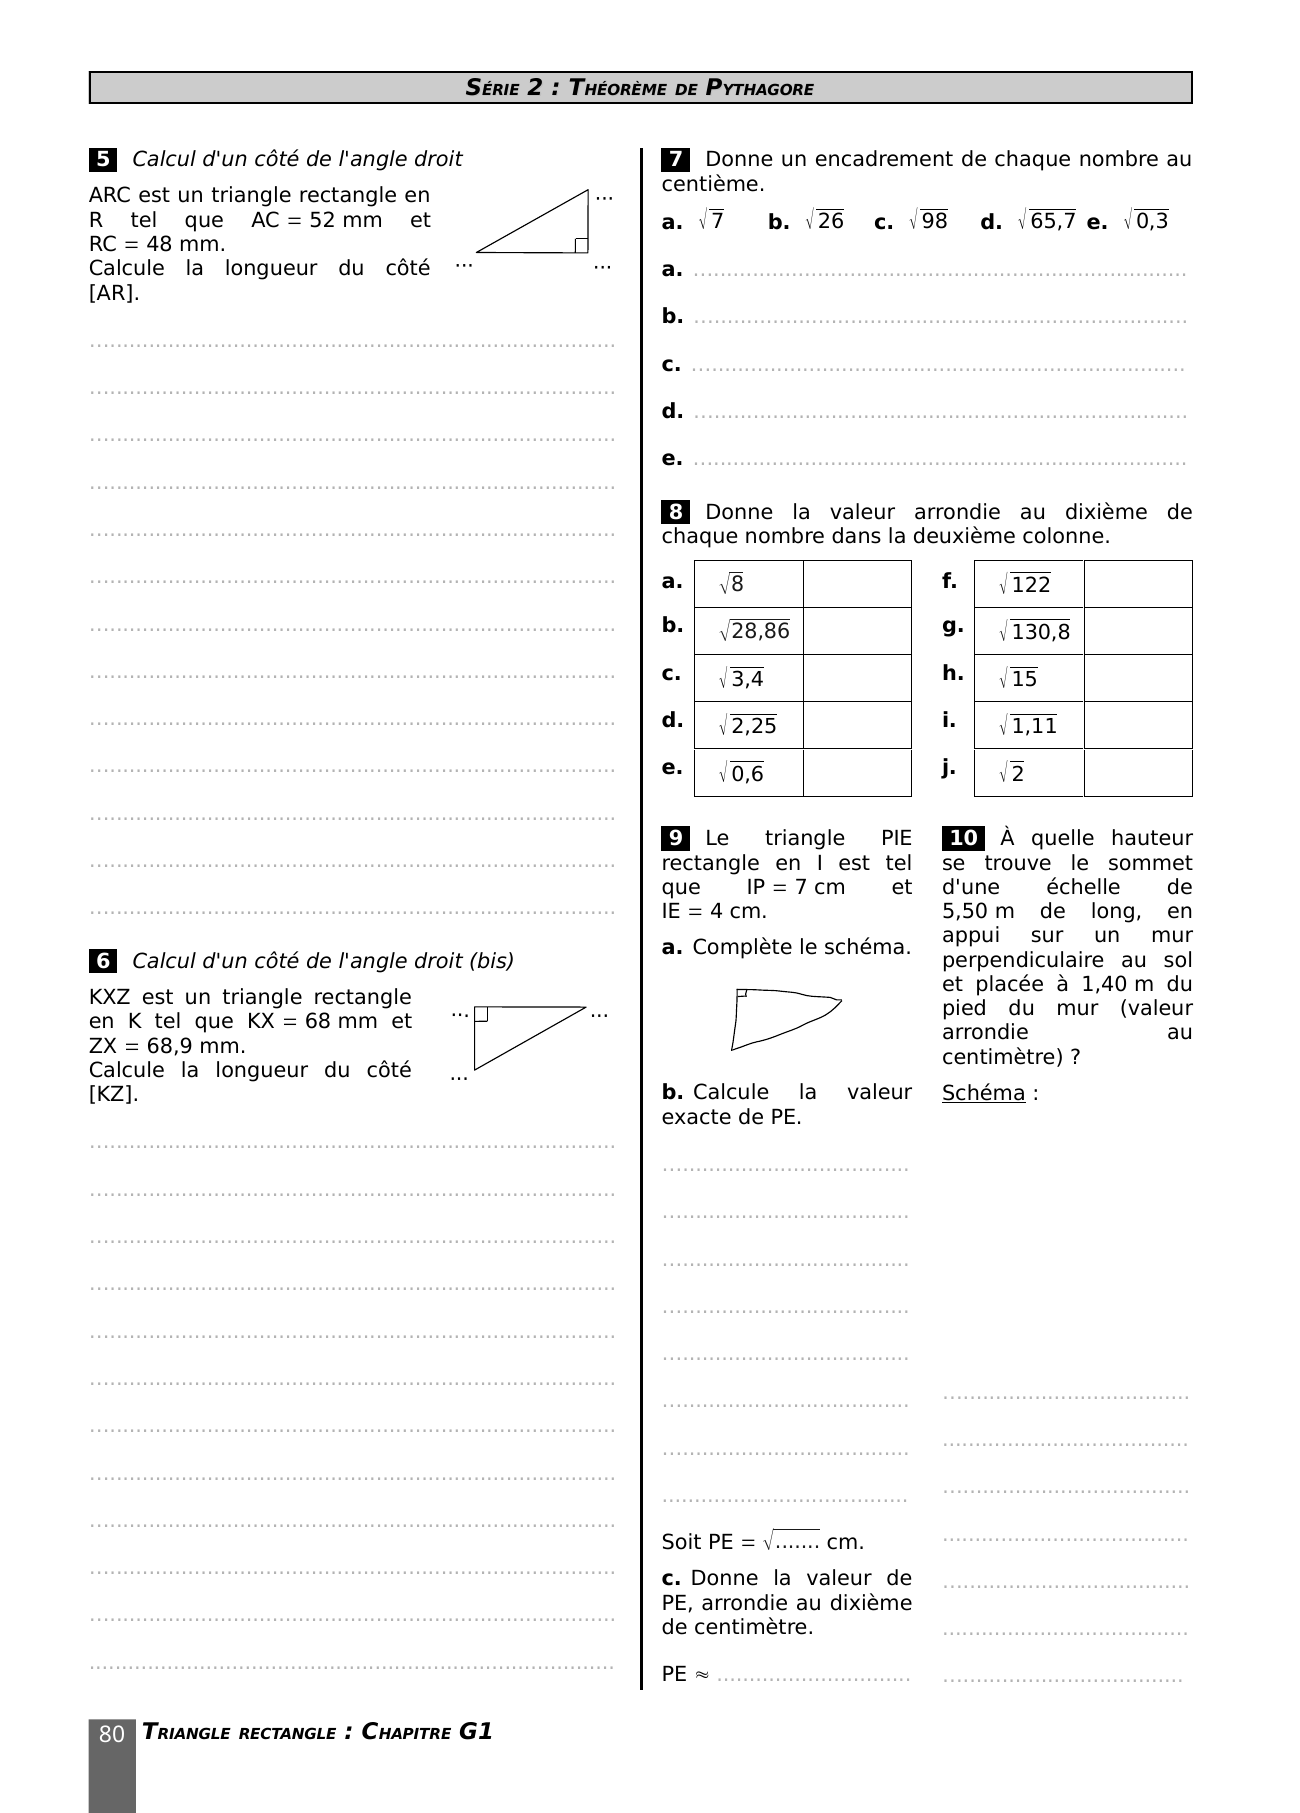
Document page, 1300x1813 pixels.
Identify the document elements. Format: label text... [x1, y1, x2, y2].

list Complète le schéma. [661, 935, 912, 959]
table_cell [661, 608, 694, 655]
table_header [1085, 561, 1192, 607]
list ….............................................................................. [88, 305, 620, 352]
table_cell [804, 702, 911, 748]
list ….............................................................................. [88, 352, 620, 399]
table_cell [942, 750, 974, 797]
text ...................................... [942, 1499, 1193, 1546]
list ….............................................................................. [88, 683, 620, 731]
table_header [695, 561, 803, 607]
list ….............................................................................. [88, 447, 620, 494]
table_cell [661, 702, 694, 749]
list ….............................................................................. [88, 399, 620, 447]
text ...................................... [942, 1593, 1193, 1641]
list ….............................................................................. [88, 541, 620, 589]
table_cell [695, 608, 803, 654]
list …......................................................................... [661, 234, 1193, 281]
list …......................................................................... [661, 329, 1193, 376]
list Calcule la valeur exacte de PE. [661, 1081, 912, 1129]
text ….................................. [942, 1641, 1193, 1688]
list ….............................................................................. [88, 636, 620, 683]
table_cell [695, 750, 803, 796]
list …......................................................................... [661, 423, 1193, 471]
table_cell [975, 655, 1083, 701]
list PE ≈ .............................. [661, 1639, 912, 1687]
text …................................... [942, 1546, 1193, 1593]
list ARC est un triangle rectangle en R tel que AC = 52 mm et RC = 48 mm. Calcule la longueur du côté [AR]. [88, 184, 431, 305]
list ….............................................................................. [88, 589, 620, 636]
list ….............................................................................. [88, 1107, 620, 1154]
list Donne la valeur de PE, arrondie au dixième de centimètre. [661, 1566, 912, 1639]
list ….............................................................................. [88, 1296, 620, 1343]
text Schéma : [942, 1081, 1193, 1105]
list Soit PE =cm. [661, 1507, 912, 1555]
list ….............................................................................. [88, 1485, 620, 1532]
table_header [942, 560, 974, 608]
list ….............................................................................. [88, 731, 620, 778]
list …............................................................................................................................................................... [88, 1579, 620, 1674]
list Calcul d'un côté de l'angle droit (bis) [117, 949, 620, 973]
table_cell [804, 655, 911, 701]
table_cell [942, 655, 974, 702]
list ….............................................................................. [88, 1390, 620, 1438]
list Calcul d'un côté de l'angle droit [117, 148, 620, 172]
list …......................................................................... [661, 376, 1193, 423]
table_cell [975, 608, 1083, 654]
list ….............................................................................. [88, 1201, 620, 1248]
table_cell [1085, 702, 1192, 748]
list ….............................................................................. [88, 494, 620, 541]
table_cell [661, 655, 694, 702]
table_header [804, 561, 911, 607]
table_cell [804, 750, 911, 796]
list Le triangle PIE rectangle en I est tel que IP = 7 cm et IE = 4 cm. [661, 826, 912, 923]
table_cell [1085, 655, 1192, 701]
list ….............................................................................. [88, 1154, 620, 1201]
text ...................................... [942, 1404, 1193, 1451]
table_header [975, 561, 1083, 607]
table_cell [695, 655, 803, 701]
table_cell [942, 702, 974, 749]
text …...................................…...................................…...................................…...................................…................................... [661, 1176, 912, 1413]
list Donne un encadrement de chaque nombre au centième. [661, 148, 1193, 196]
list ….............................................................................. [88, 778, 620, 825]
text …......................................................................... [661, 1413, 912, 1507]
table_cell [1085, 750, 1192, 796]
list ….............................................................................. [88, 1532, 620, 1579]
text …................................... [942, 1451, 1193, 1499]
list KXZ est un triangle rectangle en K tel que KX = 68 mm et ZX = 68,9 mm. Calcule la longueur du côté [KZ]. [88, 985, 412, 1107]
list …......................................................................... [661, 281, 1193, 329]
list ….............................................................................. [88, 1438, 620, 1485]
list …................................... [661, 1129, 912, 1176]
list ….............................................................................. [88, 872, 620, 920]
list ….............................................................................. [88, 1248, 620, 1296]
list Donne la valeur arrondie au dixième de chaque nombre dans la deuxième colonne. [661, 500, 1193, 549]
table_cell [975, 702, 1083, 748]
table_cell [1085, 608, 1192, 654]
text …................................... [942, 1357, 1193, 1404]
table_cell [975, 750, 1083, 796]
table_cell [695, 702, 803, 748]
table_cell [804, 608, 911, 654]
table_header [661, 560, 694, 608]
table_cell [661, 750, 694, 797]
table_cell [942, 608, 974, 655]
list ….............................................................................. [88, 1343, 620, 1390]
list À quelle hauteur se trouve le sommet d'une échelle de 5,50 m de long, en appui sur un mur perpendiculaire au sol et placée à 1,40 m du pied du mur (valeur arrondie au centimètre) ? [942, 826, 1193, 1069]
list ….............................................................................. [88, 825, 620, 872]
